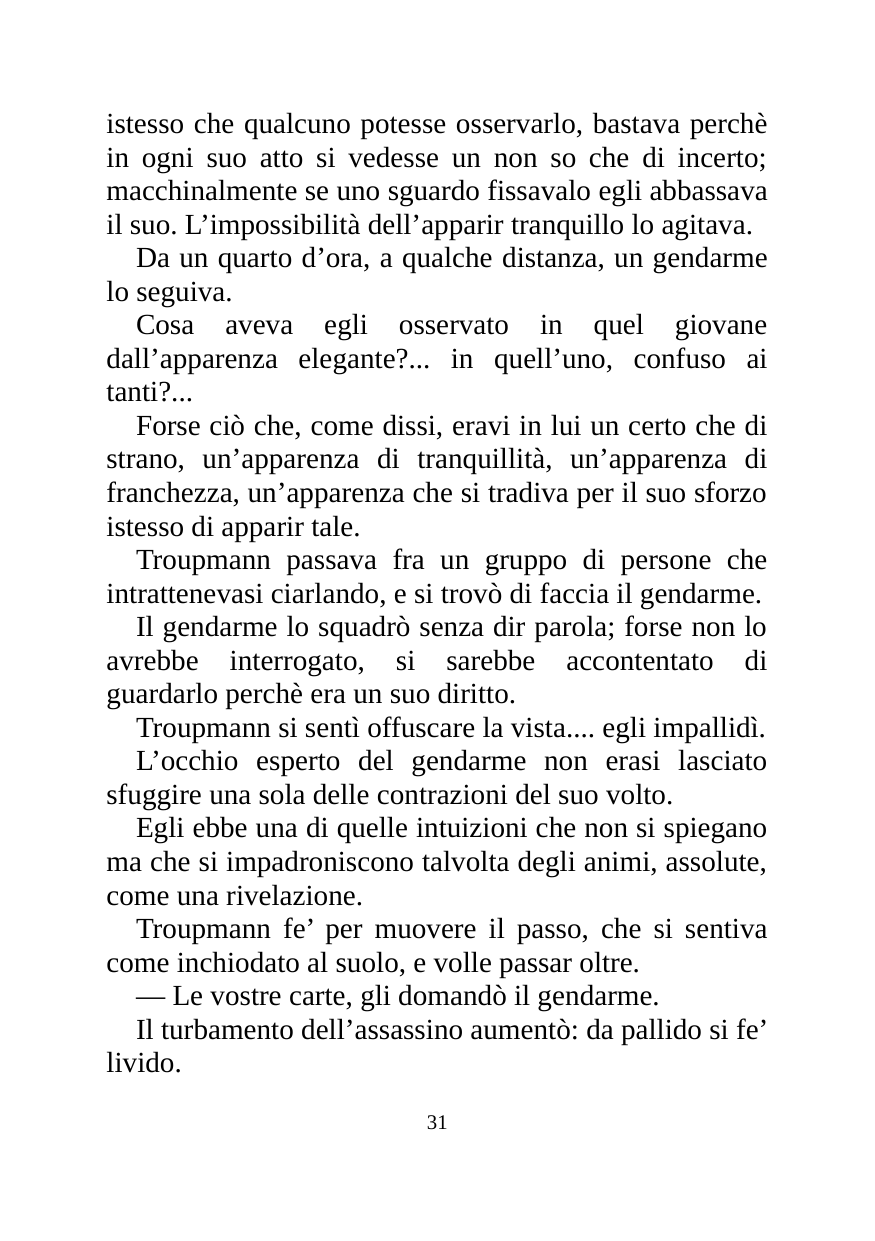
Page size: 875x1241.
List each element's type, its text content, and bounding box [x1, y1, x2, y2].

text L’occhio esperto del gendarme non erasi lasciato sfuggire una sola delle contrazioni del suo volto. [106, 743, 768, 811]
text Troupmann passava fra un gruppo di persone che intrattenevasi ciarlando, e si trovò di faccia il gendarme. [106, 542, 768, 609]
text Troupmann si sentì offuscare la vista.... egli impallidì. [106, 710, 768, 743]
text Il turbamento dell’assassino aumentò: da pallido si fe’ livido. [106, 1012, 768, 1079]
text Da un quarto d’ora, a qualche distanza, un gendarme lo seguiva. [106, 240, 768, 307]
text Cosa aveva egli osservato in quel giovane dall’apparenza elegante?... in quell’uno, confuso ai tanti?... [106, 307, 768, 408]
text Troupmann fe’ per muovere il passo, che si sentiva come inchiodato al suolo, e volle passar oltre. [106, 911, 768, 978]
text Forse ciò che, come dissi, eravi in lui un certo che di strano, un’apparenza di tranquillità, un’apparenza di franchezza, un’apparenza che si tradiva per il suo sforzo istesso di apparir tale. [106, 408, 768, 542]
text Il gendarme lo squadrò senza dir parola; forse non lo avrebbe interrogato, si sarebbe accontentato di guardarlo perchè era un suo diritto. [106, 609, 768, 710]
text istesso che qualcuno potesse osservarlo, bastava perchè in ogni suo atto si vedesse un non so che di incerto; macchinalmente se uno sguardo fissavalo egli abbassava il suo. L’impossibilità dell’apparir tranquillo lo agitava. [106, 106, 768, 240]
text — Le vostre carte, gli domandò il gendarme. [106, 978, 768, 1012]
text Egli ebbe una di quelle intuizioni che non si spiegano ma che si impadroniscono talvolta degli animi, assolute, come una rivelazione. [106, 811, 768, 911]
